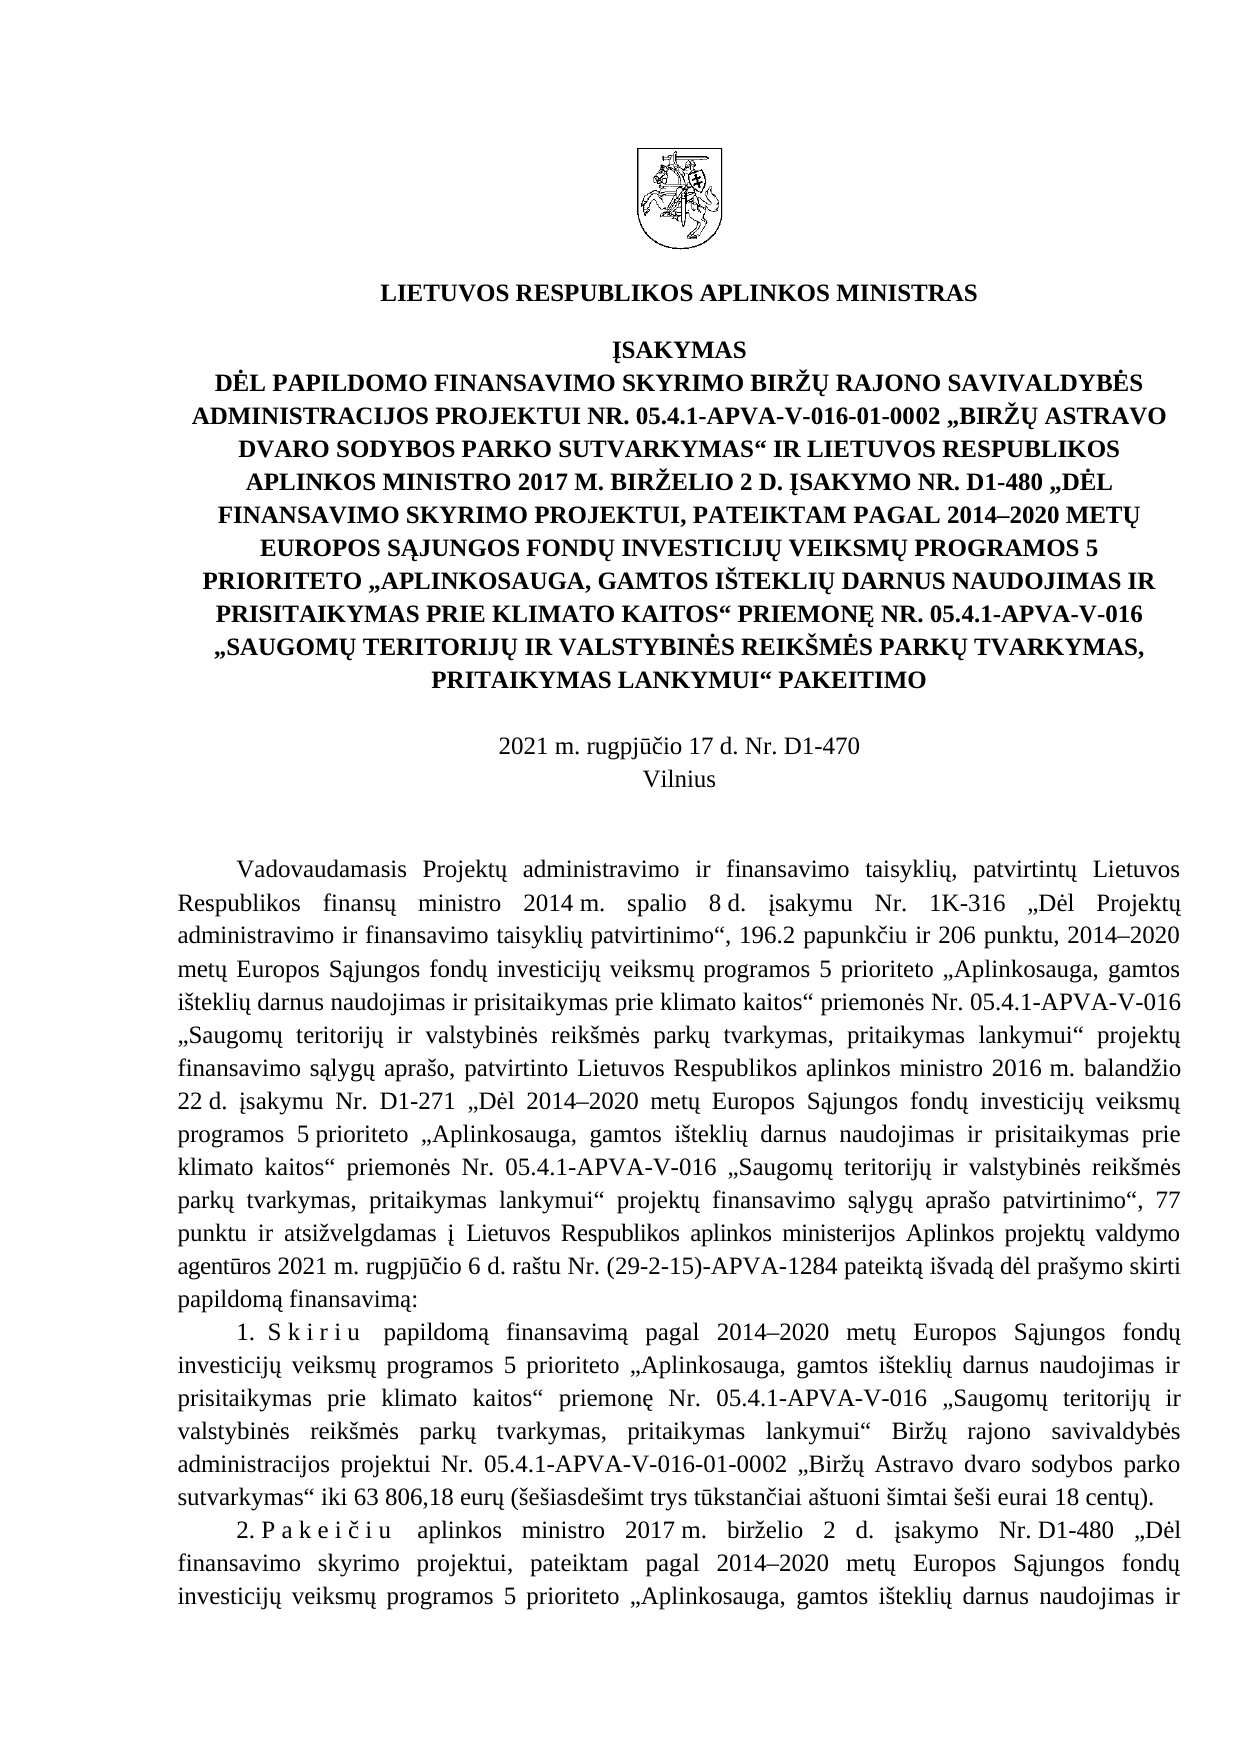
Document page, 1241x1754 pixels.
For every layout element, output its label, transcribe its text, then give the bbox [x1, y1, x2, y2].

text LIETUVOS RESPUBLIKOS APLINKOS MINISTRAS [177, 278, 1181, 306]
text 2021 m. rugpjūčio 17 d. Nr. D1-470 [177, 731, 1181, 760]
text ĮSAKYMAS [177, 335, 1181, 363]
text Vadovaudamasis Projektų administravimo ir finansavimo taisyklių, patvirtintų Lietuvos Respublikos finansų ministro 2014 m. spalio 8 d. įsakymu Nr. 1K-316 „Dėl Projektų administravimo ir finansavimo taisyklių patvirtinimo“, 196.2 papunkčiu ir 206 punktu, 2014–2020 metų Europos Sąjungos fondų investicijų veiksmų programos 5 prioriteto „Aplinkosauga, gamtos išteklių darnus naudojimas ir prisitaikymas prie klimato kaitos“ priemonės Nr. 05.4.1-APVA-V-016 „Saugomų teritorijų ir valstybinės reikšmės parkų tvarkymas, pritaikymas lankymui“ projektų finansavimo sąlygų aprašo, patvirtinto Lietuvos Respublikos aplinkos ministro 2016 m. balandžio 22 d. įsakymu Nr. D1-271 „Dėl 2014–2020 metų Europos Sąjungos fondų investicijų veiksmų programos 5 prioriteto „Aplinkosauga, gamtos išteklių darnus naudojimas ir prisitaikymas prie klimato kaitos“ priemonės Nr. 05.4.1-APVA-V-016 „Saugomų teritorijų ir valstybinės reikšmės parkų tvarkymas, pritaikymas lankymui“ projektų finansavimo sąlygų aprašo patvirtinimo“, 77 punktu ir atsižvelgdamas į Lietuvos Respublikos aplinkos ministerijos Aplinkos projektų valdymo agentūros 2021 m. rugpjūčio 6 d. raštu Nr. (29-2-15)-APVA-1284 pateiktą išvadą dėl prašymo skirti papildomą finansavimą: [177, 854, 1181, 1313]
text DĖL PAPILDOMO FINANSAVIMO SKYRIMO BIRŽŲ RAJONO SAVIVALDYBĖS ADMINISTRACIJOS PROJEKTUI NR. 05.4.1-APVA-V-016-01-0002 „BIRŽŲ ASTRAVO DVARO SODYBOS PARKO SUTVARKYMAS“ IR LIETUVOS RESPUBLIKOS APLINKOS MINISTRO 2017 M. BIRŽELIO 2 D. ĮSAKYMO NR. D1-480 „DĖL FINANSAVIMO SKYRIMO PROJEKTUI, PATEIKTAM PAGAL 2014–2020 METŲ EUROPOS SĄJUNGOS FONDŲ INVESTICIJŲ VEIKSMŲ PROGRAMOS 5 PRIORITETO „APLINKOSAUGA, GAMTOS IŠTEKLIŲ DARNUS NAUDOJIMAS IR PRISITAIKYMAS PRIE KLIMATO KAITOS“ PRIEMONĘ NR. 05.4.1-APVA-V-016 „SAUGOMŲ TERITORIJŲ IR VALSTYBINĖS REIKŠMĖS PARKŲ TVARKYMAS, PRITAIKYMAS LANKYMUI“ PAKEITIMO [177, 368, 1181, 694]
text Vilnius [177, 764, 1181, 793]
text 1. Skiriu papildomą finansavimą pagal 2014–2020 metų Europos Sąjungos fondų investicijų veiksmų programos 5 prioriteto „Aplinkosauga, gamtos išteklių darnus naudojimas ir prisitaikymas prie klimato kaitos“ priemonę Nr. 05.4.1-APVA-V-016 „Saugomų teritorijų ir valstybinės reikšmės parkų tvarkymas, pritaikymas lankymui“ Biržų rajono savivaldybės administracijos projektui Nr. 05.4.1-APVA-V-016-01-0002 „Biržų Astravo dvaro sodybos parko sutvarkymas“ iki 63 806,18 eurų (šešiasdešimt trys tūkstančiai aštuoni šimtai šeši eurai 18 centų). [177, 1317, 1181, 1511]
text 2. Pakeičiu aplinkos ministro 2017 m. birželio 2 d. įsakymo Nr. D1-480 „Dėl finansavimo skyrimo projektui, pateiktam pagal 2014–2020 metų Europos Sąjungos fondų investicijų veiksmų programos 5 prioriteto „Aplinkosauga, gamtos išteklių darnus naudojimas ir [177, 1515, 1181, 1610]
